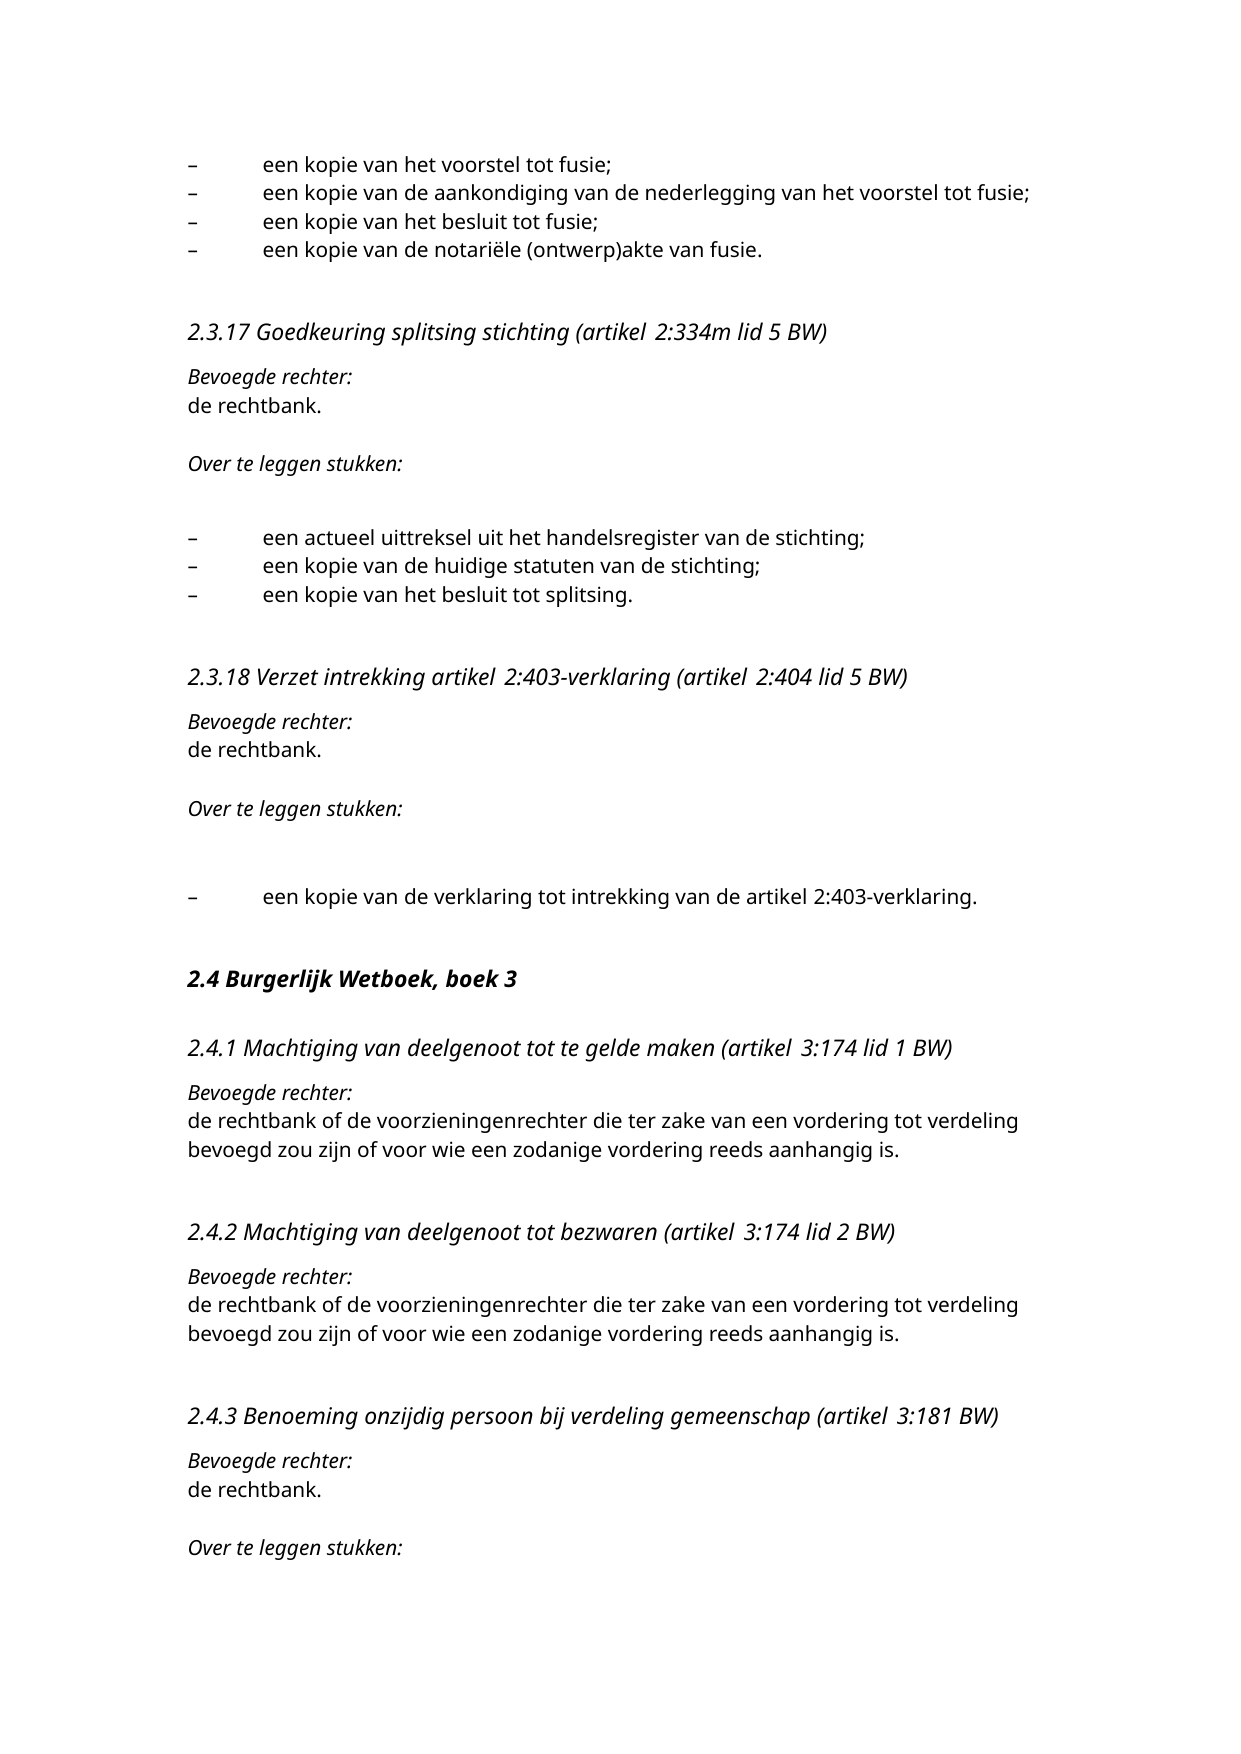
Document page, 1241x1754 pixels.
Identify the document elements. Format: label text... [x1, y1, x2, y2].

text de rechtbank of de voorzieningenrechter die ter zake van een vordering tot verdeling bevoegd zou zijn of voor wie een zodanige vordering reeds aanhangig is. [187, 1222, 1053, 1279]
text Bevoegde rechter: [187, 1377, 1053, 1406]
text Over te leggen stukken: [187, 150, 1053, 178]
list een kopie van de notariële (ontwerp)akte van fusie. [187, 351, 1053, 379]
subtitle 2.3.17 Goedkeuring splitsing stichting (artikel 2:334m lid 5 BW) [187, 432, 1053, 463]
text Bevoegde rechter: [187, 822, 1053, 851]
list een kopie van de aankondiging van de nederlegging van het voorstel tot fusie; [187, 294, 1053, 322]
text Bevoegde rechter: [187, 478, 1053, 506]
text de rechtbank of de voorzieningenrechter die ter zake van een vordering tot verdeling bevoegd zou zijn of voor wie een zodanige vordering reeds aanhangig is. [187, 1406, 1053, 1463]
list een kopie van het besluit tot splitsing. [187, 695, 1053, 723]
subtitle 2.3.18 Verzet intrekking artikel 2:403-verklaring (artikel 2:404 lid 5 BW) [187, 776, 1053, 807]
list een kopie van de huidige statuten van de stichting; [187, 667, 1053, 695]
text de rechtbank. [187, 851, 1053, 879]
list een actueel uittreksel uit het handelsregister van de stichting; [187, 638, 1053, 667]
subtitle 2.4.1 Machtiging van deelgenoot tot te gelde maken (artikel 3:174 lid 1 BW) [187, 1147, 1053, 1178]
subtitle 2.4.2 Machtiging van deelgenoot tot bezwaren (artikel 3:174 lid 2 BW) [187, 1331, 1053, 1362]
text Over te leggen stukken: [187, 565, 1053, 593]
text de rechtbank. [187, 506, 1053, 535]
list een actueel uittreksel uit het handelsregister van de te fuseren rechtspersonen; [187, 208, 1053, 237]
text Over te leggen stukken: [187, 909, 1053, 937]
text Bevoegde rechter: [187, 1193, 1053, 1222]
list een kopie van het besluit tot fusie; [187, 322, 1053, 351]
subtitle 2.4 Burgerlijk Wetboek, boek 3 [187, 1078, 1053, 1110]
list een kopie van de verklaring tot intrekking van de artikel 2:403-verklaring. [187, 997, 1053, 1026]
list een kopie van de huidige statuten van de te fuseren rechtspersonen; [187, 237, 1053, 265]
list een kopie van het voorstel tot fusie; [187, 265, 1053, 294]
